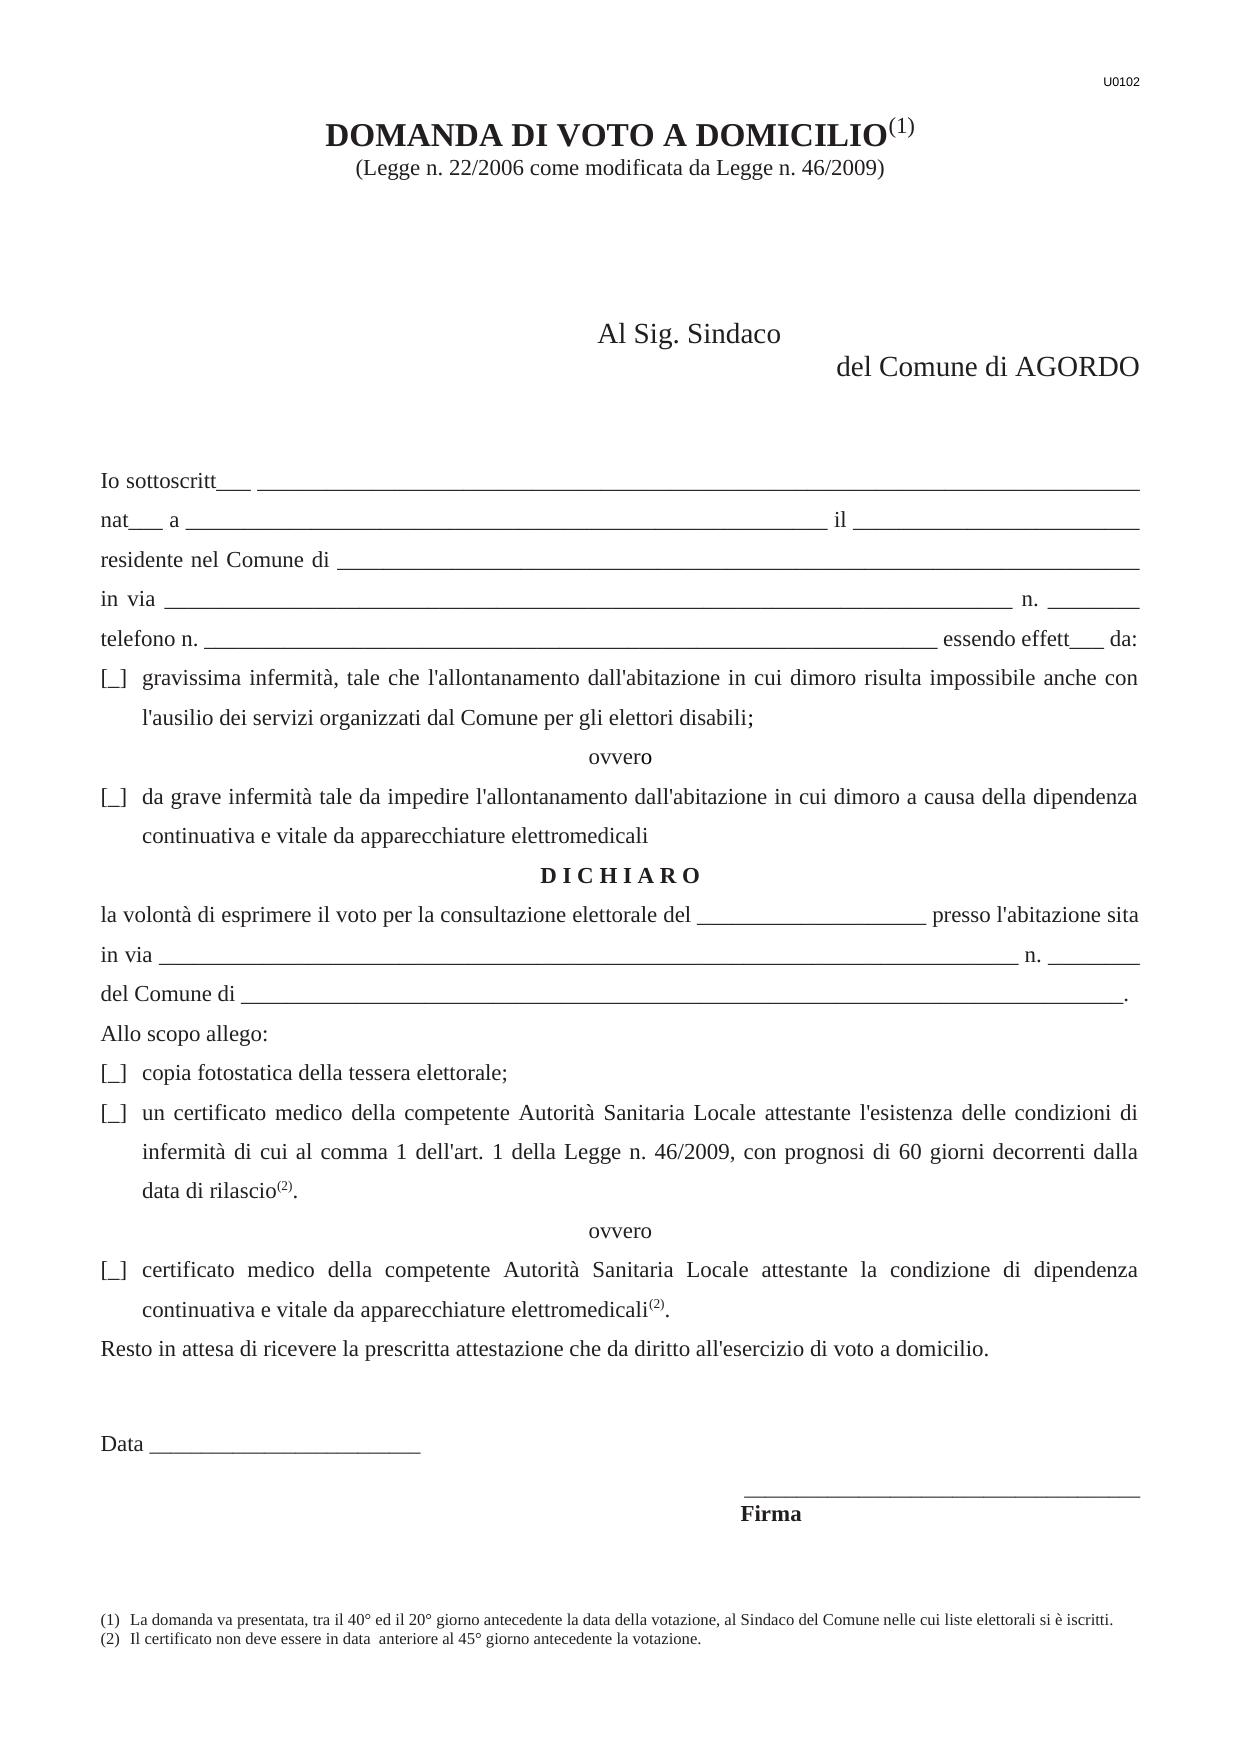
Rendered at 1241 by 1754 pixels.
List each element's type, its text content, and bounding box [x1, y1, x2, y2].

text ______________________________________ [100, 1476, 1140, 1500]
text [_] da grave infermità tale da impedire l'allontanamento dall'abitazione in cui dimoro a causa della dipendenza continuativa e vitale da apparecchiature elettromedicali [100, 783, 1140, 849]
text (Legge n. 22/2006 come modificata da Legge n. 46/2009) [100, 154, 1140, 180]
text (1) La domanda va presentata, tra il 40° ed il 20° giorno antecedente la data della votazione, al Sindaco del Comune nelle cui liste elettorali si è iscritti. [100, 1610, 1140, 1629]
text Io sottoscritt___ _____________________________________________________________________________ nat___ a ________________________________________________________ il _________________________ residente nel Comune di ______________________________________________________________________ in via __________________________________________________________________________ n. ________ telefono n. ________________________________________________________________ essendo effett___ da: [100, 467, 1140, 651]
text Al Sig. Sindaco [563, 316, 1140, 349]
text la volontà di esprimere il voto per la consultazione elettorale del ____________________ presso l'abitazione sita in via ___________________________________________________________________________ n. ________ del Comune di _____________________________________________________________________________. [100, 901, 1140, 1007]
text [_] gravissima infermità, tale che l'allontanamento dall'abitazione in cui dimoro risulta impossibile anche con l'ausilio dei servizi organizzati dal Comune per gli elettori disabili; [100, 664, 1140, 730]
text del Comune di AGORDO [100, 349, 1140, 383]
text [_] un certificato medico della competente Autorità Sanitaria Locale attestante l'esistenza delle condizioni di infermità di cui al comma 1 dell'art. 1 della Legge n. 46/2009, con prognosi di 60 giorni decorrenti dalla data di rilascio(2). [100, 1099, 1140, 1204]
text DOMANDA DI VOTO A DOMICILIO(1) [100, 112, 1140, 154]
text (2) Il certificato non deve essere in data anteriore al 45° giorno antecedente la votazione. [100, 1629, 1140, 1648]
text Allo scopo allego: [100, 1020, 1140, 1046]
text Data __________________________ [100, 1430, 1140, 1456]
text Resto in attesa di ricevere la prescritta attestazione che da diritto all'esercizio di voto a domicilio. [100, 1336, 1140, 1362]
text ovvero [100, 1217, 1140, 1243]
text [_] copia fotostatica della tessera elettorale; [100, 1059, 1140, 1086]
text ovvero [100, 743, 1140, 770]
text [_] certificato medico della competente Autorità Sanitaria Locale attestante la condizione di dipendenza continuativa e vitale da apparecchiature elettromedicali(2). [100, 1257, 1140, 1322]
text Firma [700, 1500, 1140, 1526]
text D I C H I A R O [100, 862, 1140, 888]
